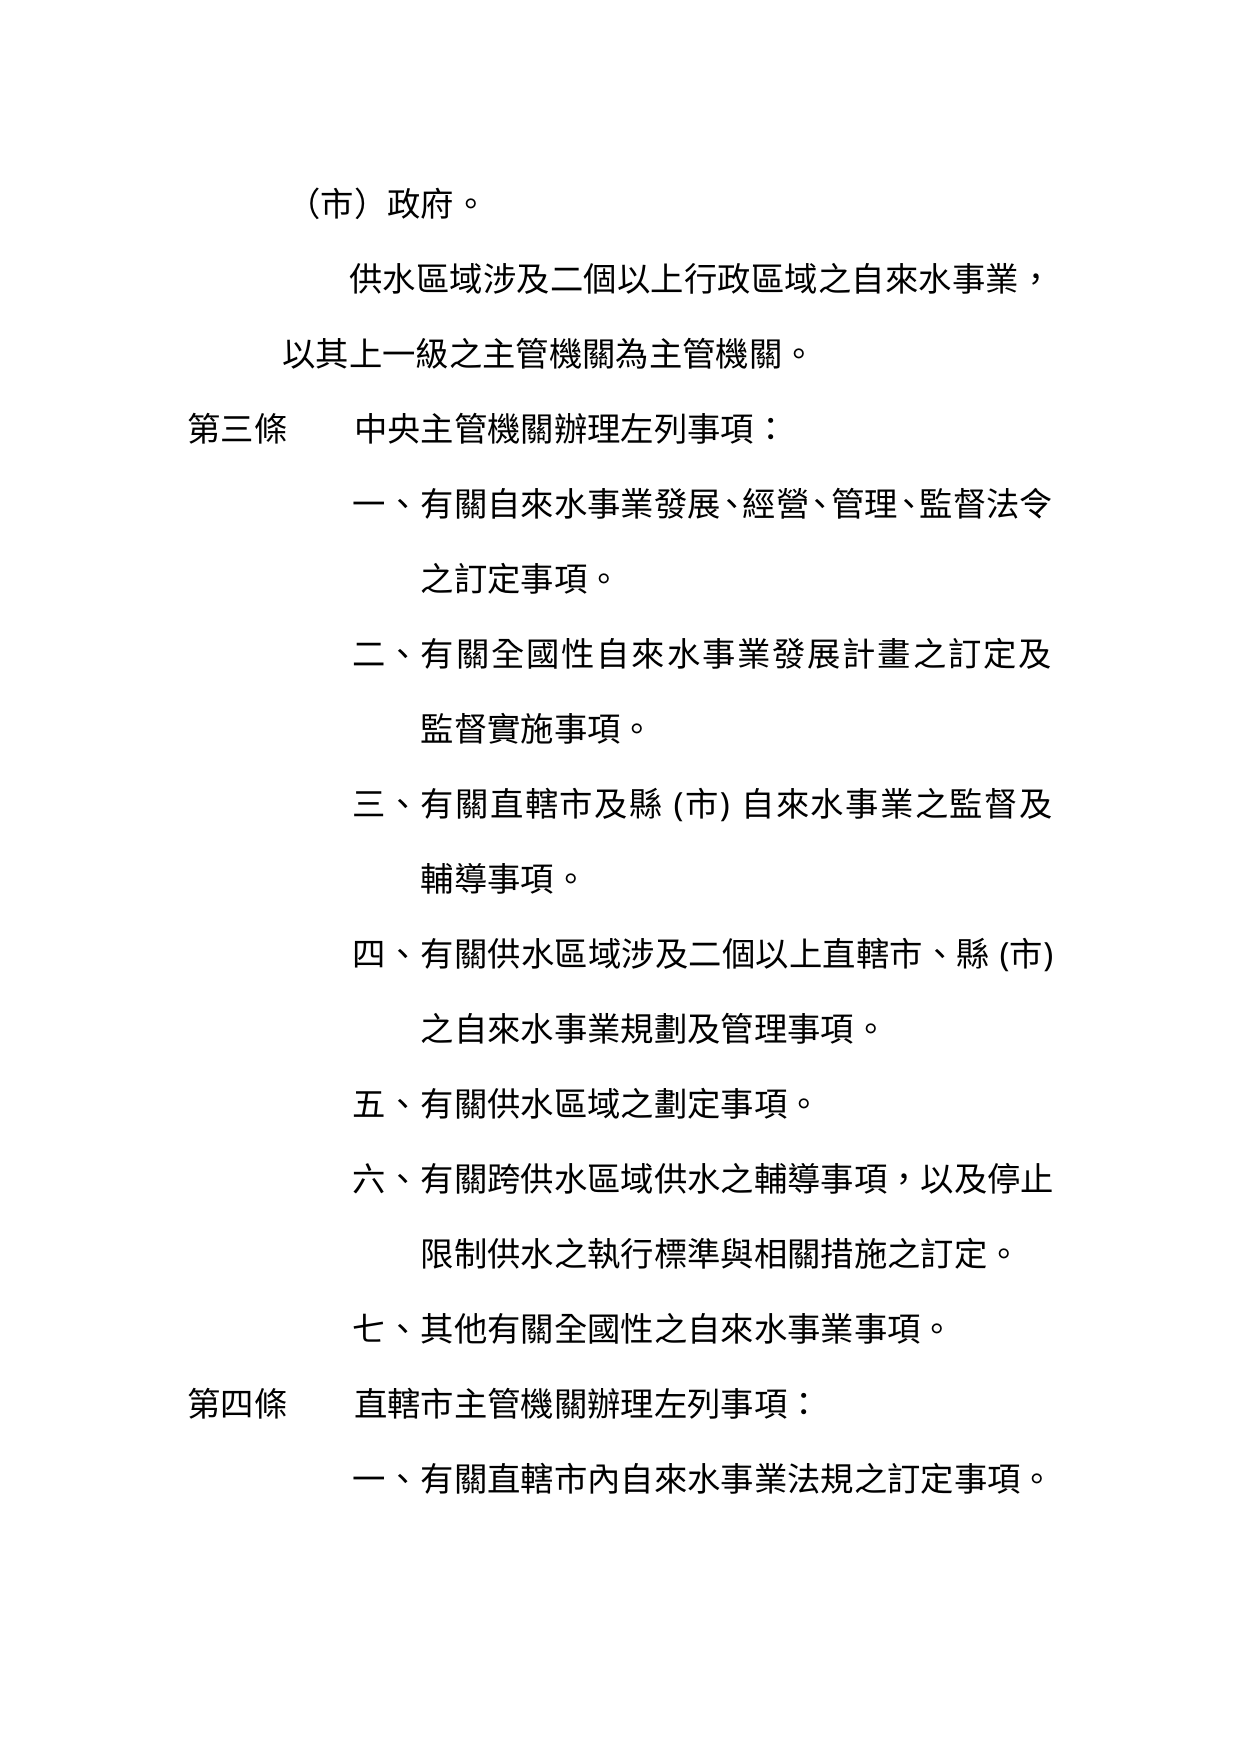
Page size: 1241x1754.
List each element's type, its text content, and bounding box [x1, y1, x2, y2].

list 有關直轄市內自來水事業法規之訂定事項。 [353, 1439, 1053, 1514]
list 有關供水區域之劃定事項。 [353, 1064, 1053, 1139]
list 有關跨供水區域供水之輔導事項，以及停止、限制供水之執行標準與相關措施之訂定。 [353, 1139, 1053, 1289]
text 第三條 中央主管機關辦理左列事項： [187, 389, 1053, 464]
list 有關供水區域涉及二個以上直轄市、縣 (市) 之自來水事業規劃及管理事項。 [353, 914, 1053, 1064]
list 有關直轄市及縣 (市) 自來水事業之監督及輔導事項。 [353, 764, 1053, 914]
list 有關全國性自來水事業發展計畫之訂定及監督實施事項。 [353, 614, 1053, 764]
text 供水區域涉及二個以上行政區域之自來水事業，以其上一級之主管機關為主管機關。 [282, 239, 1053, 389]
list 其他有關全國性之自來水事業事項。 [353, 1289, 1053, 1364]
text 第四條 直轄市主管機關辦理左列事項： [187, 1364, 1053, 1439]
text （市）政府。 [187, 164, 1053, 239]
list 有關自來水事業發展、經營、管理、監督法令之訂定事項。 [353, 464, 1053, 614]
